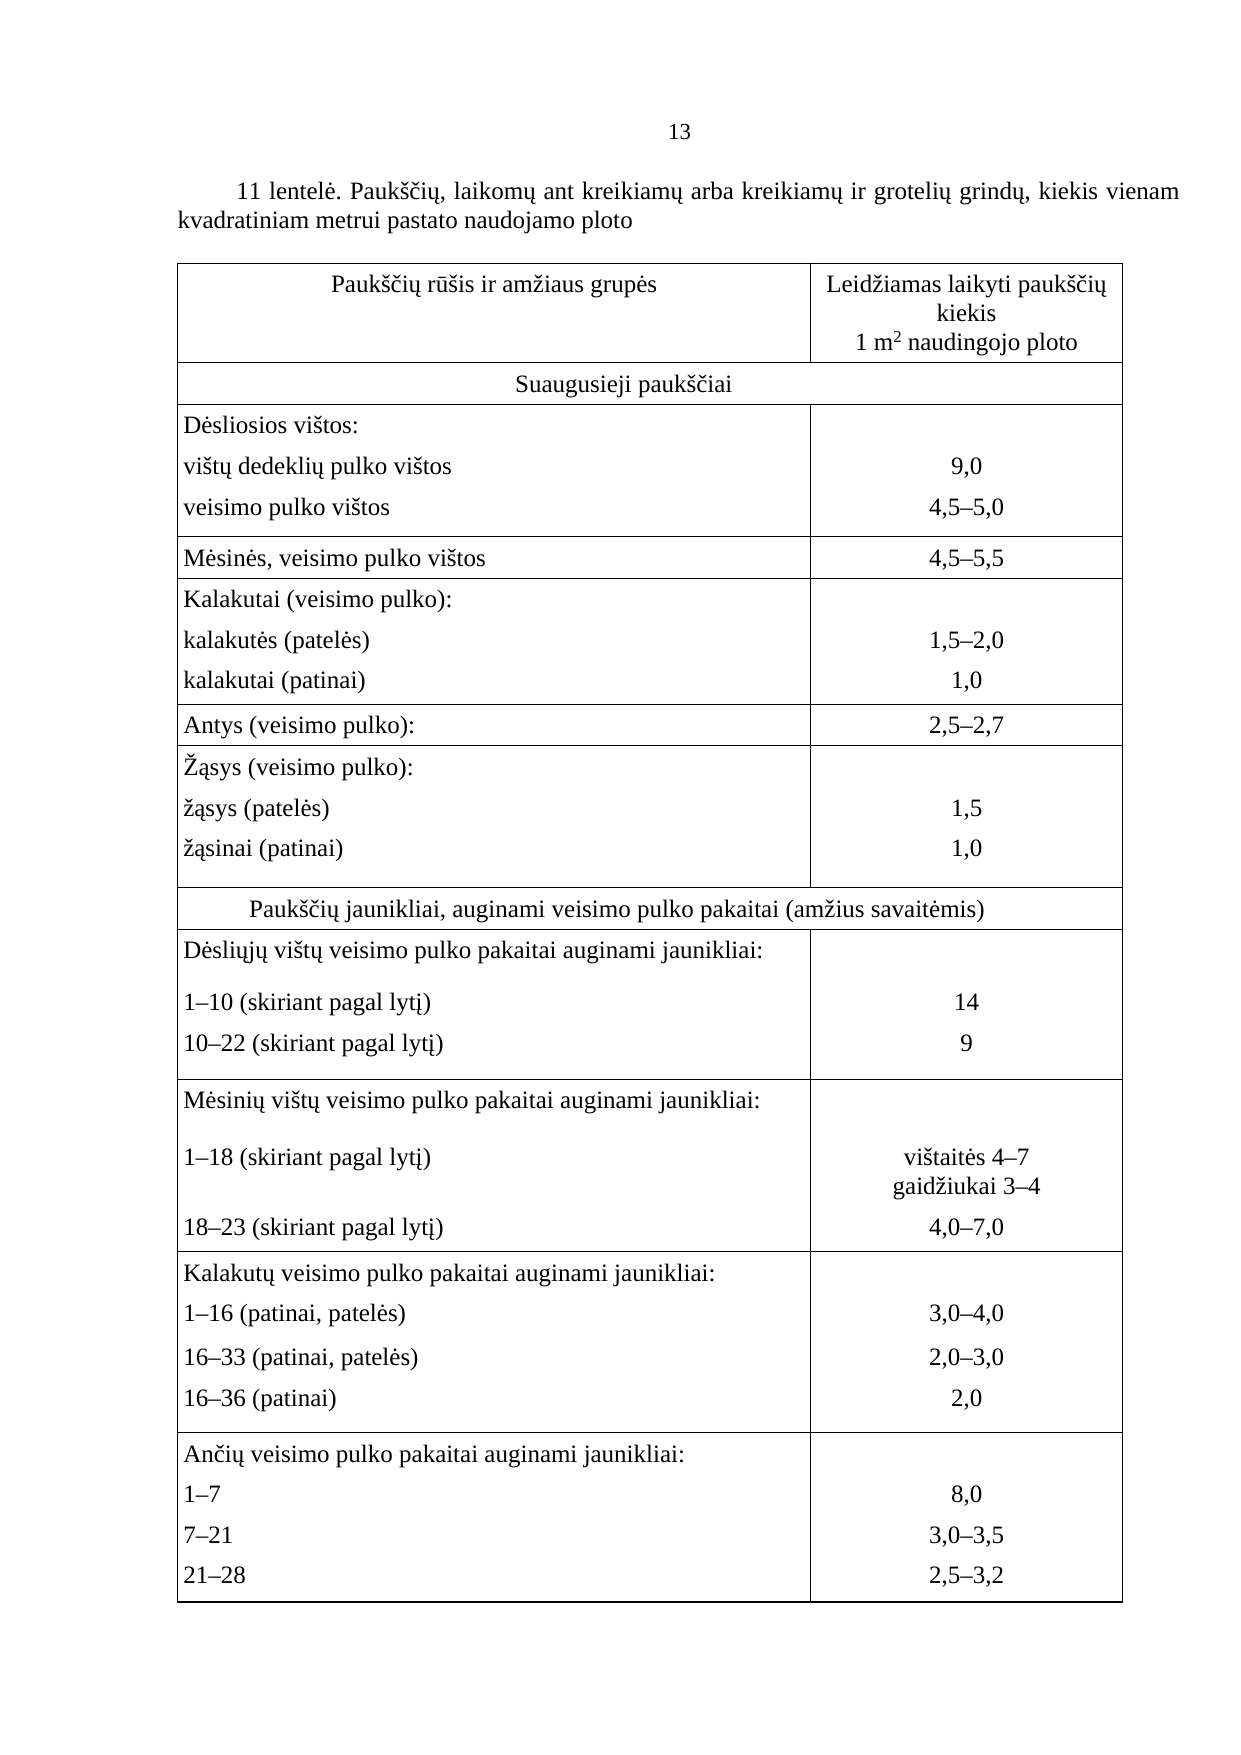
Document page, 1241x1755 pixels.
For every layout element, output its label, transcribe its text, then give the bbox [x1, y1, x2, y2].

table_cell [811, 1080, 1122, 1136]
table_cell 3,0–3,5 [811, 1514, 1122, 1554]
table_cell Paukščių jaunikliai, auginami veisimo pulko pakaitai (amžius savaitėmis) [178, 888, 1056, 928]
table_cell Antys (veisimo pulko): [178, 705, 810, 745]
table_cell 2,5–2,7 [811, 705, 1122, 745]
table_cell 18–23 (skiriant pagal lytį) [178, 1206, 810, 1251]
table_cell 2,5–3,2 [811, 1555, 1122, 1601]
table_cell 4,5–5,5 [811, 537, 1122, 577]
table_cell [811, 1252, 1122, 1293]
table_cell 1,0 [811, 660, 1122, 703]
table_cell 10–22 (skiriant pagal lytį) [178, 1022, 810, 1078]
table_cell Žąsys (veisimo pulko): [178, 746, 810, 787]
table_cell 8,0 [811, 1473, 1122, 1514]
table_cell vištų dedeklių pulko vištos [178, 445, 810, 486]
table_cell 4,5–5,0 [811, 486, 1122, 536]
table_cell 1–18 (skiriant pagal lytį) [178, 1136, 810, 1206]
table_cell 2,0 [811, 1377, 1122, 1432]
text 11 lentelė. Paukščių, laikomų ant kreikiamų arba kreikiamų ir grotelių grindų, kiekis vienam kvadratiniam metrui pastato naudojamo ploto [177, 176, 1181, 234]
table_cell [1070, 363, 1122, 403]
table_cell žąsinai (patinai) [178, 828, 810, 887]
table_cell [1056, 888, 1122, 928]
table_cell [811, 1433, 1122, 1473]
table_cell 1–10 (skiriant pagal lytį) [178, 982, 810, 1022]
table_cell 21–28 [178, 1555, 810, 1601]
table_cell 1–16 (patinai, patelės) [178, 1293, 810, 1336]
table_cell 4,0–7,0 [811, 1206, 1122, 1251]
table_header Paukščių rūšis ir amžiaus grupės [178, 264, 810, 362]
table_cell 7–21 [178, 1514, 810, 1554]
table_cell 1–7 [178, 1473, 810, 1514]
table_cell Mėsinės, veisimo pulko vištos [178, 537, 810, 577]
table_cell Mėsinių vištų veisimo pulko pakaitai auginami jaunikliai: [178, 1080, 810, 1136]
table_cell kalakutės (patelės) [178, 619, 810, 660]
table_cell žąsys (patelės) [178, 787, 810, 827]
table_cell Kalakutų veisimo pulko pakaitai auginami jaunikliai: [178, 1252, 810, 1293]
table_cell 1,5–2,0 [811, 619, 1122, 660]
table_cell [811, 930, 1122, 982]
table_cell 3,0–4,0 [811, 1293, 1122, 1336]
table_cell [811, 746, 1122, 787]
table_cell Ančių veisimo pulko pakaitai auginami jaunikliai: [178, 1433, 810, 1473]
table_cell Dėsliosios vištos: [178, 405, 810, 445]
table_header Leidžiamas laikyti paukščių kiekis 1 m2 naudingojo ploto [811, 264, 1122, 362]
table_cell kalakutai (patinai) [178, 660, 810, 703]
table_cell Kalakutai (veisimo pulko): [178, 579, 810, 619]
table_cell 1,5 [811, 787, 1122, 827]
table_cell Suaugusieji paukščiai [178, 363, 1070, 403]
table_cell 2,0–3,0 [811, 1336, 1122, 1377]
table_cell veisimo pulko vištos [178, 486, 810, 536]
table_cell 1,0 [811, 828, 1122, 887]
table_cell 9,0 [811, 445, 1122, 486]
table_cell 16–33 (patinai, patelės) [178, 1336, 810, 1377]
table_cell 14 [811, 982, 1122, 1022]
table_cell [811, 405, 1122, 445]
table_cell [811, 579, 1122, 619]
table_cell vištaitės 4–7 gaidžiukai 3–4 [811, 1136, 1122, 1206]
table_cell 9 [811, 1022, 1122, 1078]
table_cell 16–36 (patinai) [178, 1377, 810, 1432]
table_cell Dėsliųjų vištų veisimo pulko pakaitai auginami jaunikliai: [178, 930, 810, 982]
